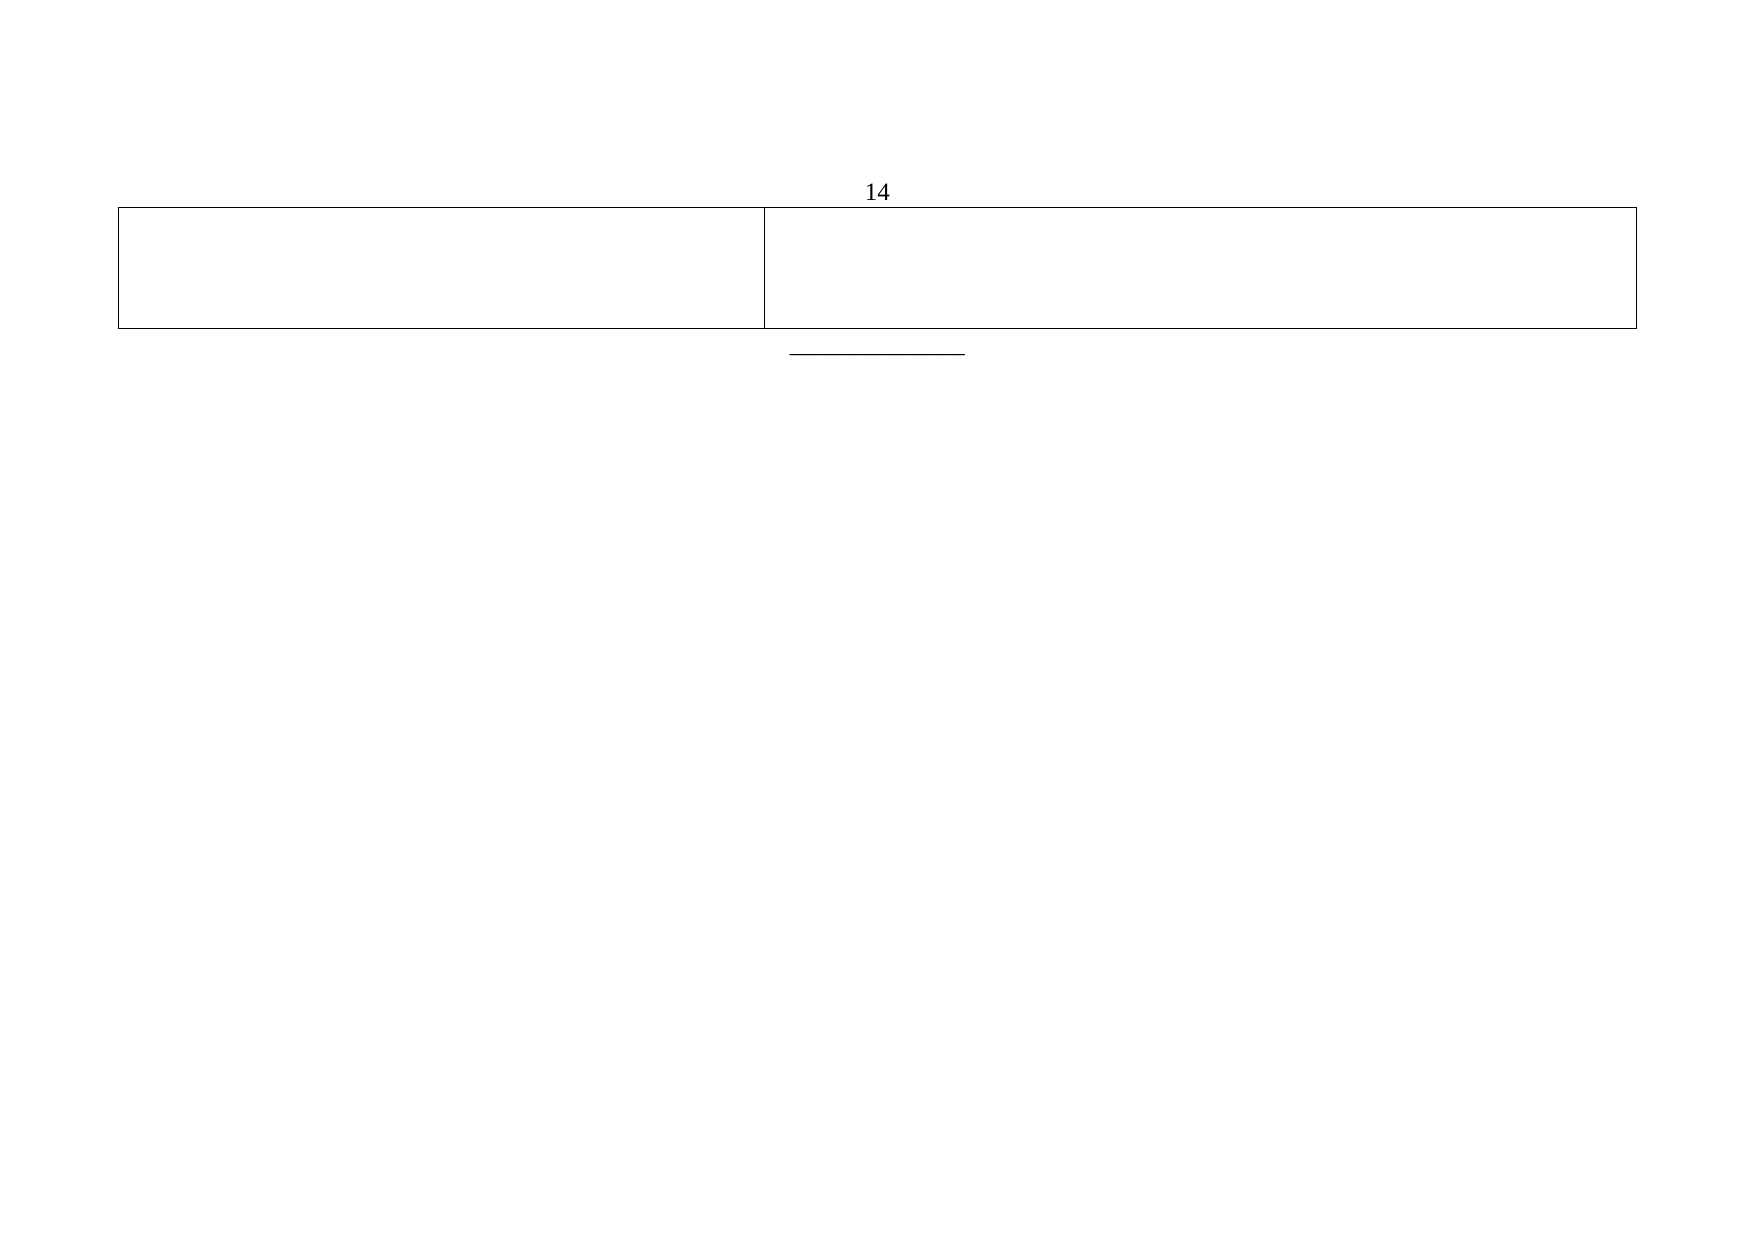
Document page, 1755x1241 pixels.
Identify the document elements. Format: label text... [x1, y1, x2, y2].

table_cell [119, 208, 764, 328]
text ______________ [118, 329, 1636, 358]
table_cell [765, 208, 1636, 328]
